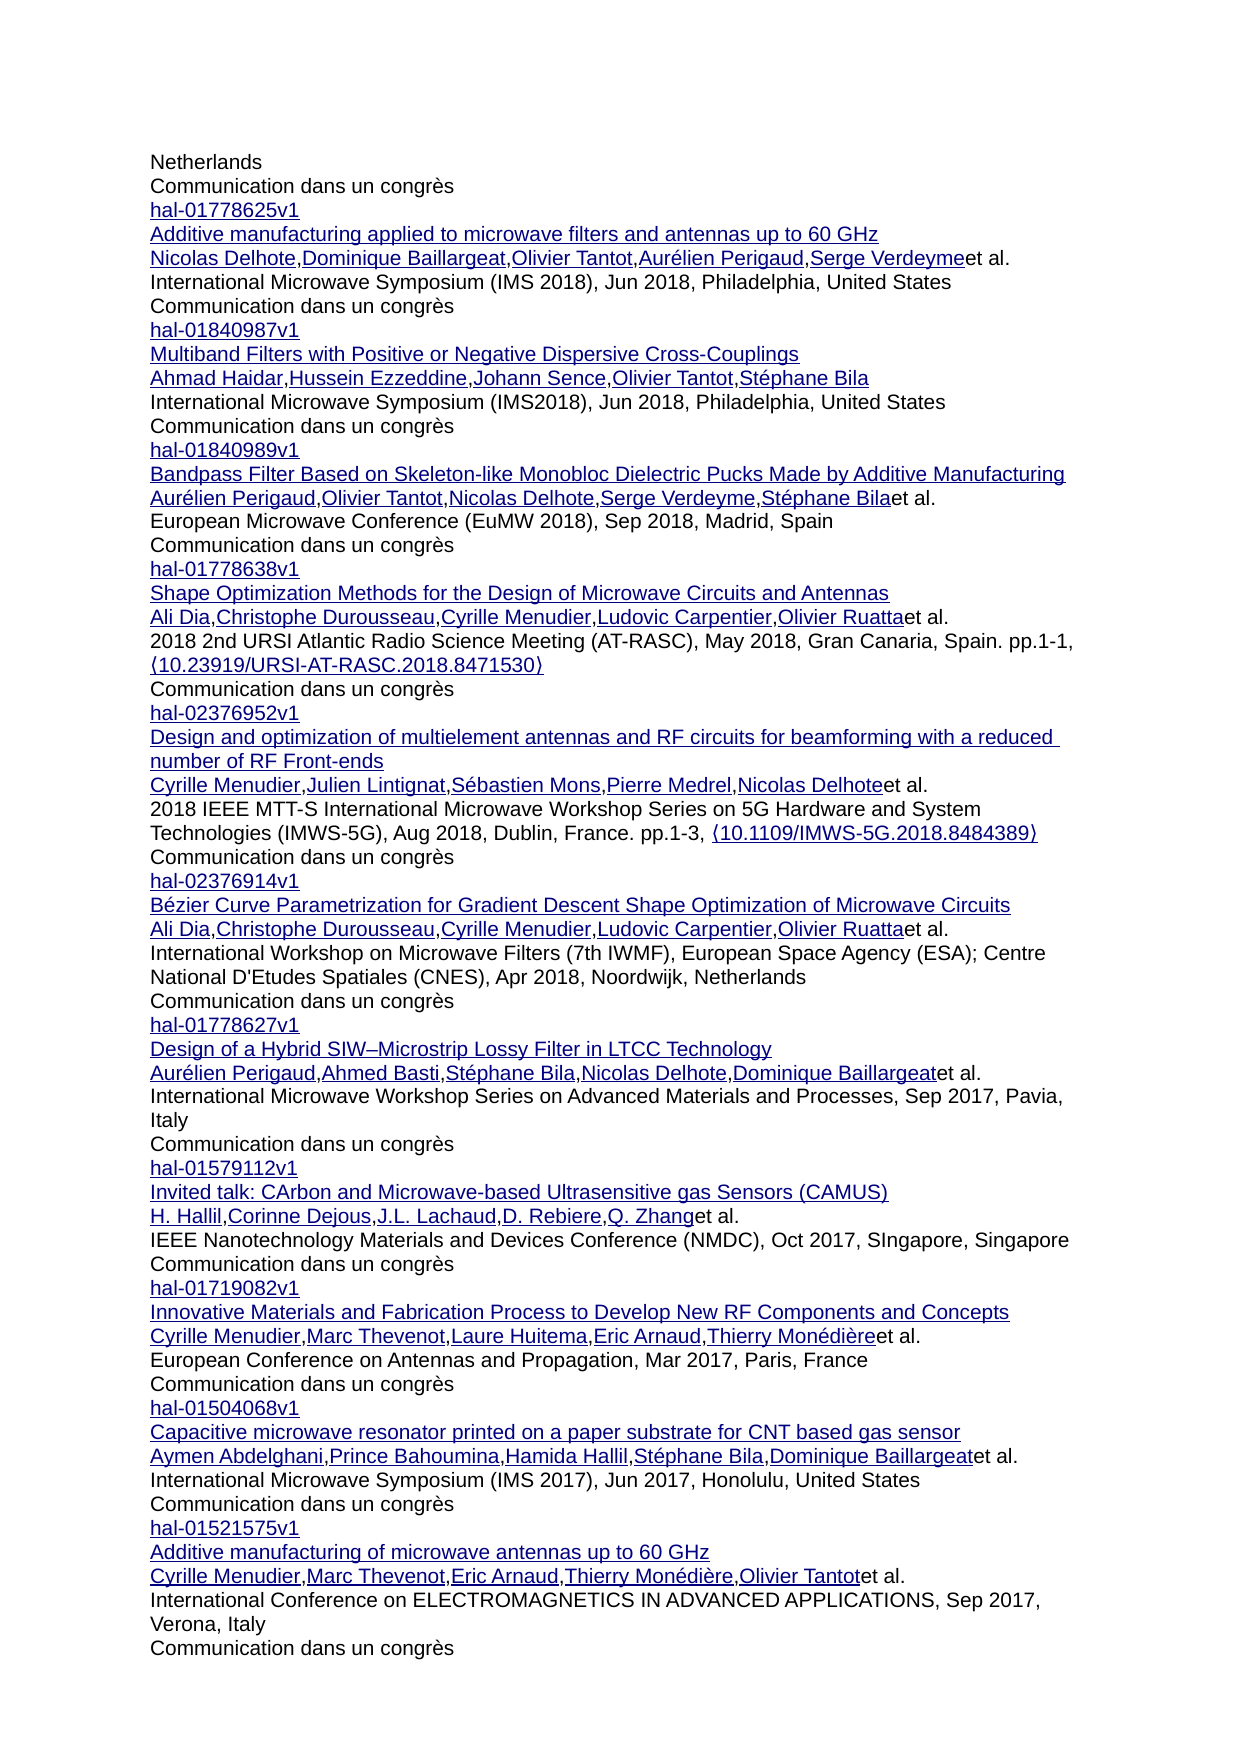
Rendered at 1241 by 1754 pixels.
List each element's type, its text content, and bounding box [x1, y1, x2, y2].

table_cell Additive manufacturing of microwave antennas up to 60 GHz Cyrille Menudier,Marc Thevenot,Eric Arnaud,Thierry Monédière,Olivier Tantotet al. International Conference on ELECTROMAGNETICS IN ADVANCED APPLICATIONS, Sep 2017, Verona, Italy Communication dans un congrès [150, 1540, 1090, 1659]
table_cell Capacitive microwave resonator printed on a paper substrate for CNT based gas sensor Aymen Abdelghani,Prince Bahoumina,Hamida Hallil,Stéphane Bila,Dominique Baillargeatet al. International Microwave Symposium (IMS 2017), Jun 2017, Honolulu, United States Communication dans un congrès hal-01521575v1 [150, 1420, 1090, 1539]
table_cell Netherlands Communication dans un congrès hal-01778625v1 [150, 150, 1090, 222]
table_cell Shape Optimization Methods for the Design of Microwave Circuits and Antennas Ali Dia,Christophe Durousseau,Cyrille Menudier,Ludovic Carpentier,Olivier Ruattaet al. 2018 2nd URSI Atlantic Radio Science Meeting (AT-RASC), May 2018, Gran Canaria, Spain. pp.1-1, ⟨10.23919/URSI-AT-RASC.2018.8471530⟩ Communication dans un congrès hal-02376952v1 [150, 581, 1090, 725]
table_cell Bézier Curve Parametrization for Gradient Descent Shape Optimization of Microwave Circuits Ali Dia,Christophe Durousseau,Cyrille Menudier,Ludovic Carpentier,Olivier Ruattaet al. International Workshop on Microwave Filters (7th IWMF), European Space Agency (ESA); Centre National D'Etudes Spatiales (CNES), Apr 2018, Noordwijk, Netherlands Communication dans un congrès hal-01778627v1 [150, 893, 1090, 1036]
table_cell Additive manufacturing applied to microwave filters and antennas up to 60 GHz Nicolas Delhote,Dominique Baillargeat,Olivier Tantot,Aurélien Perigaud,Serge Verdeymeet al. International Microwave Symposium (IMS 2018), Jun 2018, Philadelphia, United States Communication dans un congrès hal-01840987v1 [150, 222, 1090, 342]
table_cell Design and optimization of multielement antennas and RF circuits for beamforming with a reduced number of RF Front-ends Cyrille Menudier,Julien Lintignat,Sébastien Mons,Pierre Medrel,Nicolas Delhoteet al. 2018 IEEE MTT-S International Microwave Workshop Series on 5G Hardware and System Technologies (IMWS-5G), Aug 2018, Dublin, France. pp.1-3, ⟨10.1109/IMWS-5G.2018.8484389⟩ Communication dans un congrès hal-02376914v1 [150, 725, 1090, 893]
table_cell Innovative Materials and Fabrication Process to Develop New RF Components and Concepts Cyrille Menudier,Marc Thevenot,Laure Huitema,Eric Arnaud,Thierry Monédièreet al. European Conference on Antennas and Propagation, Mar 2017, Paris, France Communication dans un congrès hal-01504068v1 [150, 1300, 1090, 1420]
table_cell Design of a Hybrid SIW–Microstrip Lossy Filter in LTCC Technology Aurélien Perigaud,Ahmed Basti,Stéphane Bila,Nicolas Delhote,Dominique Baillargeatet al. International Microwave Workshop Series on Advanced Materials and Processes, Sep 2017, Pavia, Italy Communication dans un congrès hal-01579112v1 [150, 1036, 1090, 1180]
table_cell Invited talk: CArbon and Microwave-based Ultrasensitive gas Sensors (CAMUS) H. Hallil,Corinne Dejous,J.L. Lachaud,D. Rebiere,Q. Zhanget al. IEEE Nanotechnology Materials and Devices Conference (NMDC), Oct 2017, SIngapore, Singapore Communication dans un congrès hal-01719082v1 [150, 1180, 1090, 1300]
table_cell Bandpass Filter Based on Skeleton-like Monobloc Dielectric Pucks Made by Additive Manufacturing Aurélien Perigaud,Olivier Tantot,Nicolas Delhote,Serge Verdeyme,Stéphane Bilaet al. European Microwave Conference (EuMW 2018), Sep 2018, Madrid, Spain Communication dans un congrès hal-01778638v1 [150, 461, 1090, 581]
table_cell Multiband Filters with Positive or Negative Dispersive Cross-Couplings Ahmad Haidar,Hussein Ezzeddine,Johann Sence,Olivier Tantot,Stéphane Bila International Microwave Symposium (IMS2018), Jun 2018, Philadelphia, United States Communication dans un congrès hal-01840989v1 [150, 342, 1090, 461]
